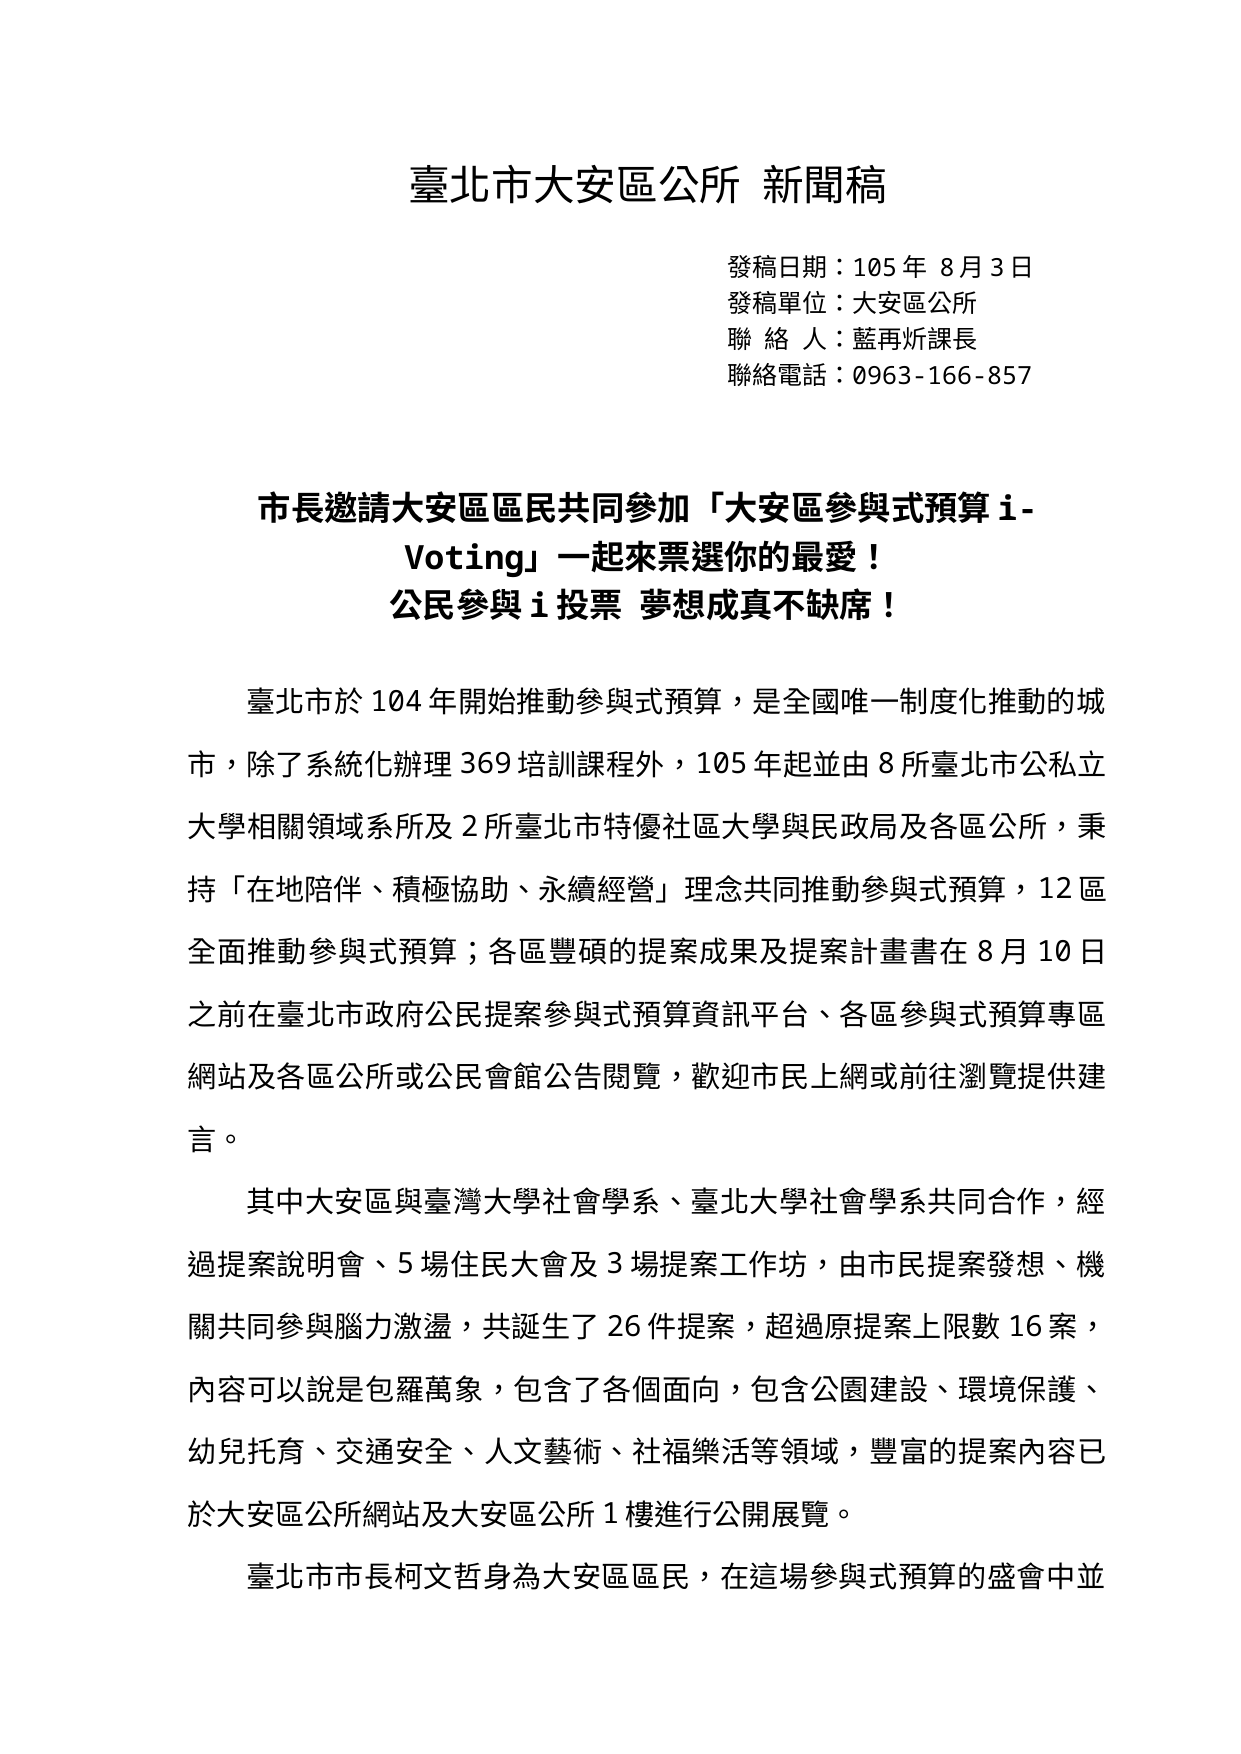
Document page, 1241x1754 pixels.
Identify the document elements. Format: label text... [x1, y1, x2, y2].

text 臺北市大安區公所 新聞稿 [187, 158, 1107, 210]
text 公民參與i投票 夢想成真不缺席！ [187, 579, 1107, 627]
text 聯 絡 人：藍再炘課長 [727, 319, 1074, 356]
text 臺北市市長柯文哲身為大安區區民，在這場參與式預算的盛會中並未缺席，特別到現場瞭解26案的內容，投下自己的最愛，柯市長也鼓勵大安區區民共同參與本次的i-Voting，票選出區民最喜愛的16案，由下而上的讓市民的想法成為政策，由市府機關編列預算規劃執行，讓改變成真，實現夢想；柯市長也表示，行政院國家發展委員會公共政策網路參與平臺（join平臺）也因臺北市推動參與式預算的成效顯著，希望將臺北經驗與其他縣市分享，目前正洽談合作事宜。 [187, 1533, 1107, 1596]
text 其中大安區與臺灣大學社會學系、臺北大學社會學系共同合作，經過提案說明會、5場住民大會及3場提案工作坊，由市民提案發想、機關共同參與腦力激盪，共誕生了26件提案，超過原提案上限數16案，內容可以說是包羅萬象，包含了各個面向，包含公園建設、環境保護、幼兒托育、交通安全、人文藝術、社福樂活等領域，豐富的提案內容已於大安區公所網站及大安區公所1樓進行公開展覽。 [187, 1158, 1107, 1533]
text 市長邀請大安區區民共同參加「大安區參與式預算i-Voting」一起來票選你的最愛！ [187, 482, 1107, 579]
text 發稿日期：105年 8月3日 [727, 247, 1074, 283]
text 發稿單位：大安區公所 [727, 283, 1074, 319]
text 臺北市於104年開始推動參與式預算，是全國唯一制度化推動的城市，除了系統化辦理369培訓課程外，105年起並由8所臺北市公私立大學相關領域系所及2所臺北市特優社區大學與民政局及各區公所，秉持「在地陪伴、積極協助、永續經營」理念共同推動參與式預算，12區全面推動參與式預算；各區豐碩的提案成果及提案計畫書在8月10日之前在臺北市政府公民提案參與式預算資訊平台、各區參與式預算專區網站及各區公所或公民會館公告閱覽，歡迎市民上網或前往瀏覽提供建言。 [187, 658, 1107, 1158]
text 聯絡電話：0963-166-857 [727, 356, 1074, 392]
